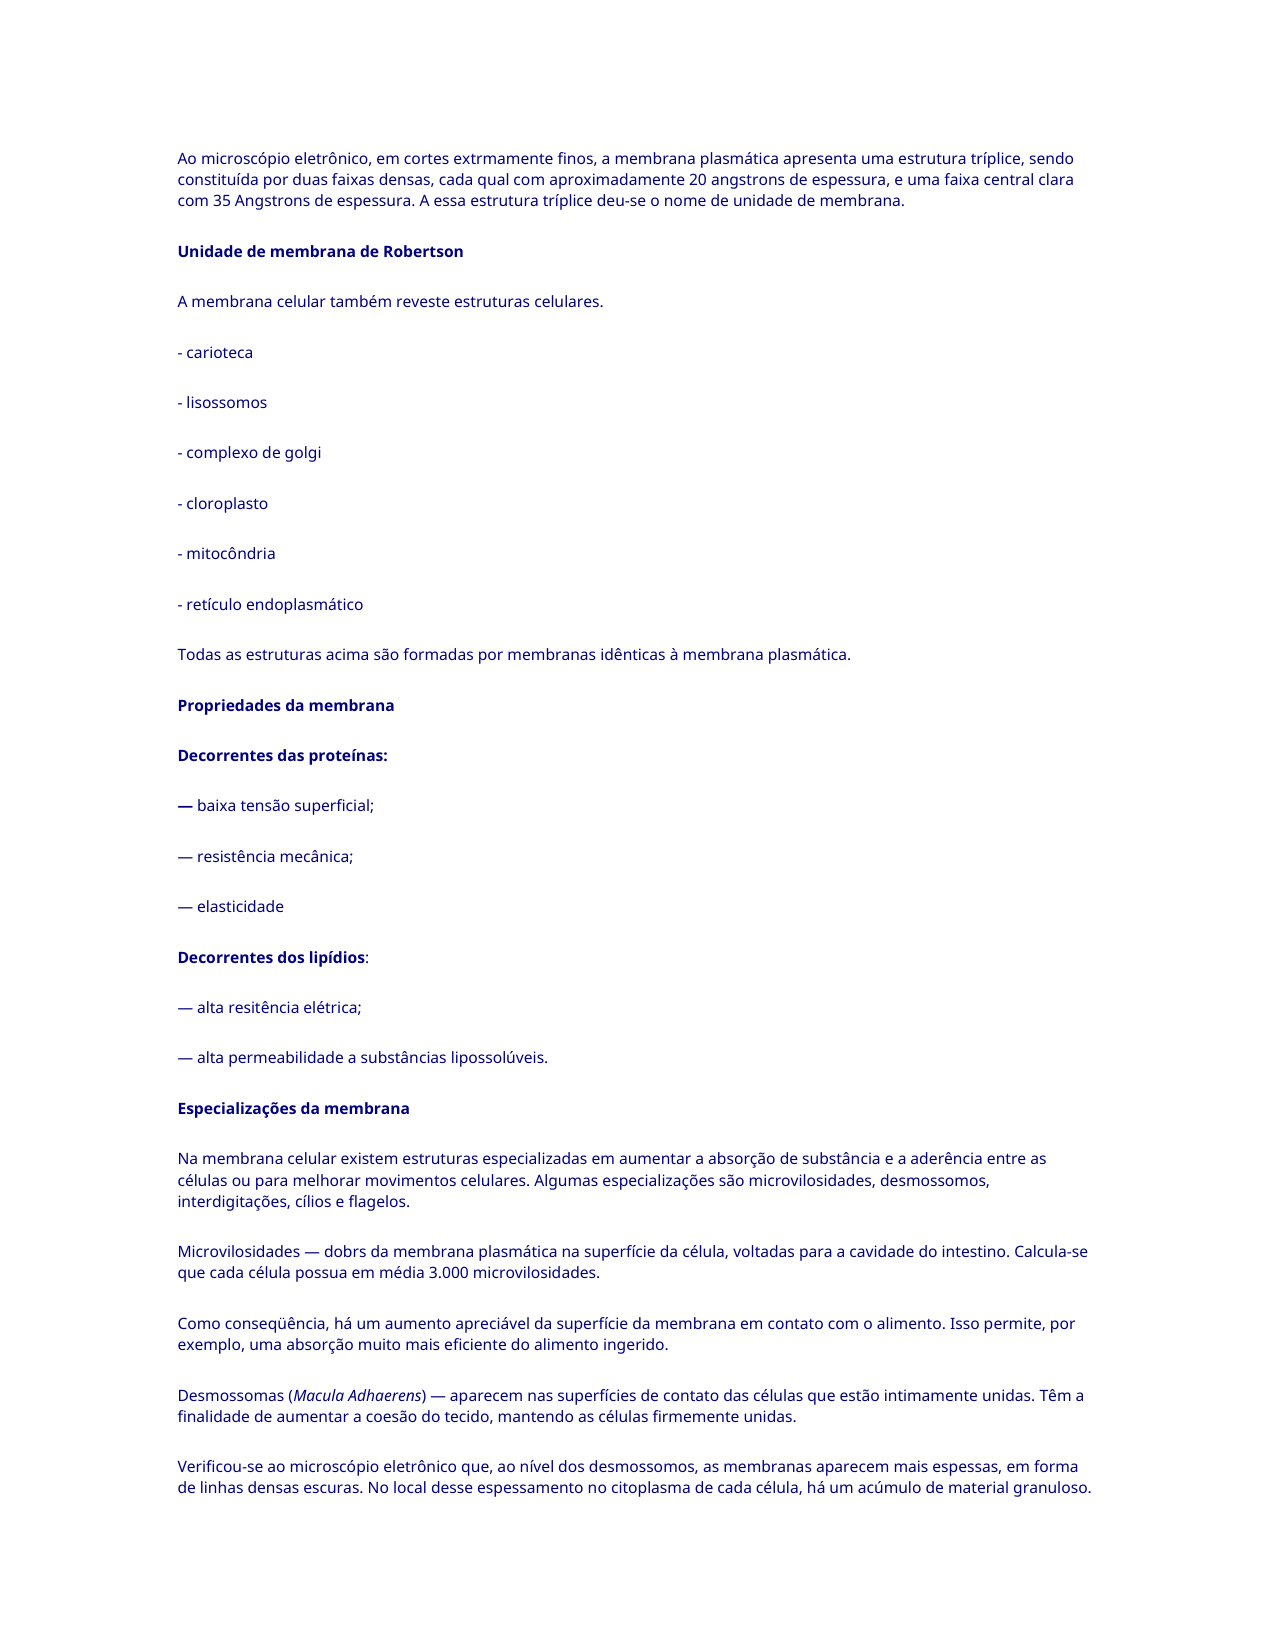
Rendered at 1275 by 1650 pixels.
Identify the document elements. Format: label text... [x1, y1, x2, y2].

text — resistência mecânica; [177, 846, 1098, 867]
text — elasticidade [177, 896, 1098, 917]
text Todas as estruturas acima são formadas por membranas idênticas à membrana plasmática. [177, 644, 1098, 665]
text Decorrentes das proteínas: [177, 745, 1098, 766]
text - retículo endoplasmático [177, 593, 1098, 615]
text — alta permeabilidade a substâncias lipossolúveis. [177, 1047, 1098, 1068]
text Verificou-se ao microscópio eletrônico que, ao nível dos desmossomos, as membranas aparecem mais espessas, em forma de linhas densas escuras. No local desse espessamento no citoplasma de cada célula, há um acúmulo de material granuloso. [177, 1456, 1098, 1498]
text A membrana celular também reveste estruturas celulares. [177, 291, 1098, 312]
text - cloroplasto [177, 493, 1098, 514]
text - mitocôndria [177, 543, 1098, 564]
text Decorrentes dos lipídios: [177, 946, 1098, 968]
text — alta resitência elétrica; [177, 997, 1098, 1018]
text - carioteca [177, 341, 1098, 363]
text Especializações da membrana [177, 1098, 1098, 1119]
text Desmossomas (Macula Adhaerens) — aparecem nas superfícies de contato das células que estão intimamente unidas. Têm a finalidade de aumentar a coesão do tecido, mantendo as células firmemente unidas. [177, 1384, 1098, 1427]
text Propriedades da membrana [177, 694, 1098, 716]
text Como conseqüência, há um aumento apreciável da superfície da membrana em contato com o alimento. Isso permite, por exemplo, uma absorção muito mais eficiente do alimento ingerido. [177, 1313, 1098, 1355]
text Microvilosidades — dobrs da membrana plasmática na superfície da célula, voltadas para a cavidade do intestino. Calcula-se que cada célula possua em média 3.000 microvilosidades. [177, 1241, 1098, 1283]
text Na membrana celular existem estruturas especializadas em aumentar a absorção de substância e a aderência entre as células ou para melhorar movimentos celulares. Algumas especializações são microvilosidades, desmossomos, interdigitações, cílios e flagelos. [177, 1148, 1098, 1212]
text - lisossomos [177, 392, 1098, 413]
text - complexo de golgi [177, 442, 1098, 463]
text Ao microscópio eletrônico, em cortes extrmamente finos, a membrana plasmática apresenta uma estrutura tríplice, sendo constituída por duas faixas densas, cada qual com aproximadamente 20 angstrons de espessura, e uma faixa central clara com 35 Angstrons de espessura. A essa estrutura tríplice deu-se o nome de unidade de membrana. [177, 148, 1098, 211]
text Unidade de membrana de Robertson [177, 241, 1098, 262]
text — baixa tensão superficial; [177, 795, 1098, 816]
